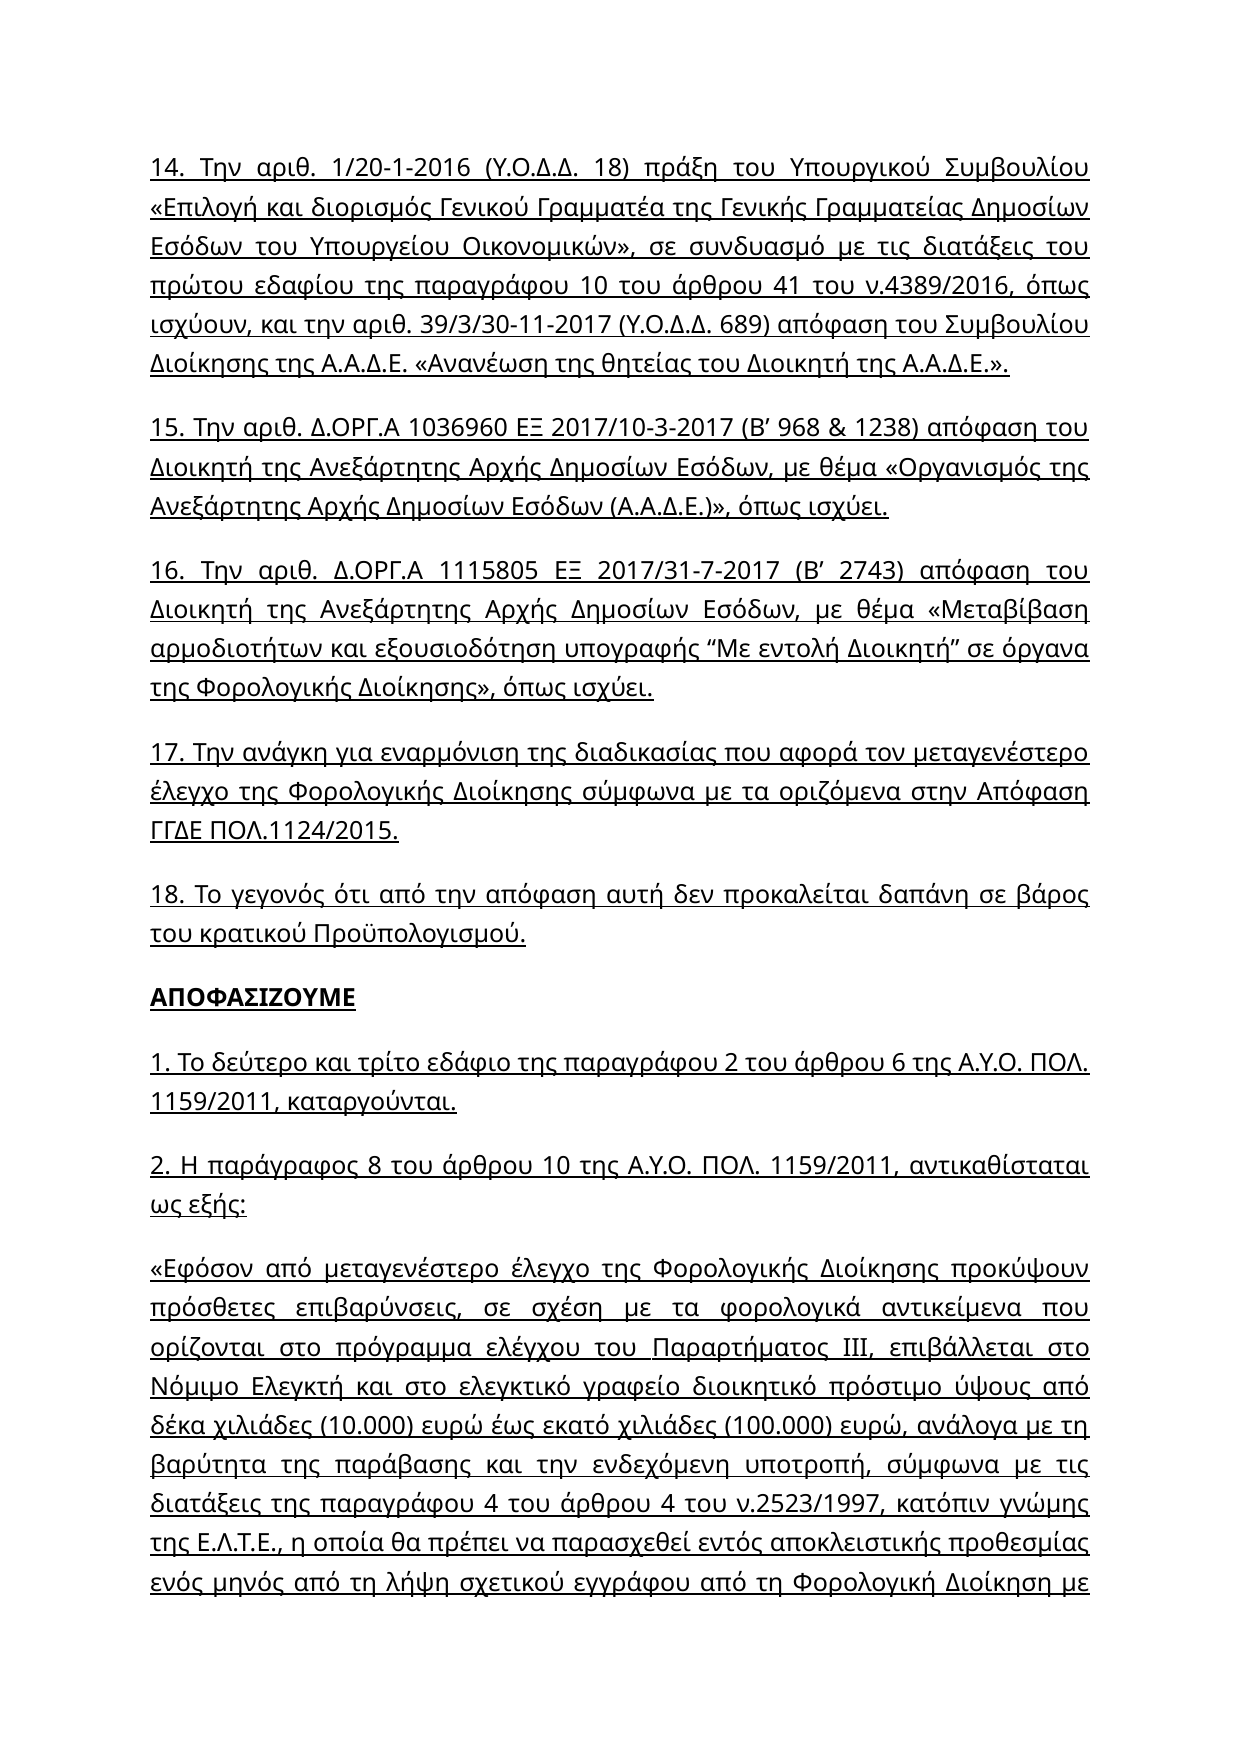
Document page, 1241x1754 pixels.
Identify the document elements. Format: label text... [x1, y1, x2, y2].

text Διοικητή της Ανεξάρτητης Αρχής Δημοσίων Εσόδων, με θέμα «Μεταβίβαση [150, 583, 1090, 621]
text ως εξής: [150, 1178, 1090, 1221]
text έλεγχο της Φορολογικής Διοίκησης σύμφωνα με τα οριζόμενα στην Απόφαση [150, 765, 1090, 802]
text 18. Το γεγονός ότι από την απόφαση αυτή δεν προκαλείται δαπάνη σε βάρος [150, 877, 1090, 906]
text ΑΠΟΦΑΣΙΖΟΥΜΕ [150, 980, 1090, 1014]
text δέκα χιλιάδες (10.000) ευρώ έως εκατό χιλιάδες (100.000) ευρώ, ανάλογα με τη [150, 1399, 1090, 1436]
text «Επιλογή και διορισμός Γενικού Γραμματέα της Γενικής Γραμματείας Δημοσίων [150, 181, 1090, 218]
text πρώτου εδαφίου της παραγράφου 10 του άρθρου 41 του ν.4389/2016, όπως [150, 259, 1090, 296]
text Διοίκησης της Α.Α.Δ.Ε. «Ανανέωση της θητείας του Διοικητή της Α.Α.Δ.Ε.». [150, 337, 1090, 380]
text 16. Την αριθ. Δ.ΟΡΓ.Α 1115805 ΕΞ 2017/31-7-2017 (Β’ 2743) απόφαση του [150, 552, 1090, 581]
text Νόμιμο Ελεγκτή και στο ελεγκτικό γραφείο διοικητικό πρόστιμο ύψους από [150, 1359, 1090, 1397]
text Εσόδων του Υπουργείου Οικονομικών», σε συνδυασμό με τις διατάξεις του [150, 220, 1090, 257]
text 15. Την αριθ. Δ.ΟΡΓ.Α 1036960 ΕΞ 2017/10-3-2017 (Β’ 968 & 1238) απόφαση του Διοικητή της Ανεξάρτητης Αρχής Δημοσίων Εσόδων, με θέμα «Οργανισμός της [150, 410, 1090, 478]
text 1159/2011, καταργούνται. [150, 1075, 1090, 1117]
text «Εφόσον από μεταγενέστερο έλεγχο της Φορολογικής Διοίκησης προκύψουν [150, 1251, 1090, 1280]
text βαρύτητα της παράβασης και την ενδεχόμενη υποτροπή, σύμφωνα με τις [150, 1438, 1090, 1476]
text της Ε.Λ.Τ.Ε., η οποία θα πρέπει να παρασχεθεί εντός αποκλειστικής προθεσμίας [150, 1517, 1090, 1554]
text αρμοδιοτήτων και εξουσιοδότηση υπογραφής “Με εντολή Διοικητή” σε όργανα [150, 622, 1090, 660]
text ΓΓΔΕ ΠΟΛ.1124/2015. [150, 804, 1090, 847]
text πρόσθετες επιβαρύνσεις, σε σχέση με τα φορολογικά αντικείμενα που [150, 1282, 1090, 1319]
text ισχύουν, και την αριθ. 39/3/30-11-2017 (Υ.Ο.Δ.Δ. 689) απόφαση του Συμβουλίου [150, 298, 1090, 336]
text 1. Το δεύτερο και τρίτο εδάφιο της παραγράφου 2 του άρθρου 6 της Α.Υ.Ο. ΠΟΛ. [150, 1044, 1090, 1073]
text του κρατικού Προϋπολογισμού. [150, 907, 1090, 950]
text 2. Η παράγραφος 8 του άρθρου 10 της Α.Υ.Ο. ΠΟΛ. 1159/2011, αντικαθίσταται [150, 1147, 1090, 1176]
text 17. Την ανάγκη για εναρμόνιση της διαδικασίας που αφορά τον μεταγενέστερο [150, 734, 1090, 763]
text διατάξεις της παραγράφου 4 του άρθρου 4 του ν.2523/1997, κατόπιν γνώμης [150, 1477, 1090, 1515]
text 14. Την αριθ. 1/20-1-2016 (Υ.Ο.Δ.Δ. 18) πράξη του Υπουργικού Συμβουλίου [150, 150, 1090, 179]
text ορίζονται στο πρόγραμμα ελέγχου του Παραρτήματος ΙΙΙ, επιβάλλεται στο [150, 1321, 1090, 1358]
text ενός μηνός από τη λήψη σχετικού εγγράφου από τη Φορολογική Διοίκηση με [150, 1556, 1090, 1593]
text της Φορολογικής Διοίκησης», όπως ισχύει. [150, 662, 1090, 704]
text Ανεξάρτητης Αρχής Δημοσίων Εσόδων (Α.Α.Δ.Ε.)», όπως ισχύει. [150, 480, 1090, 522]
